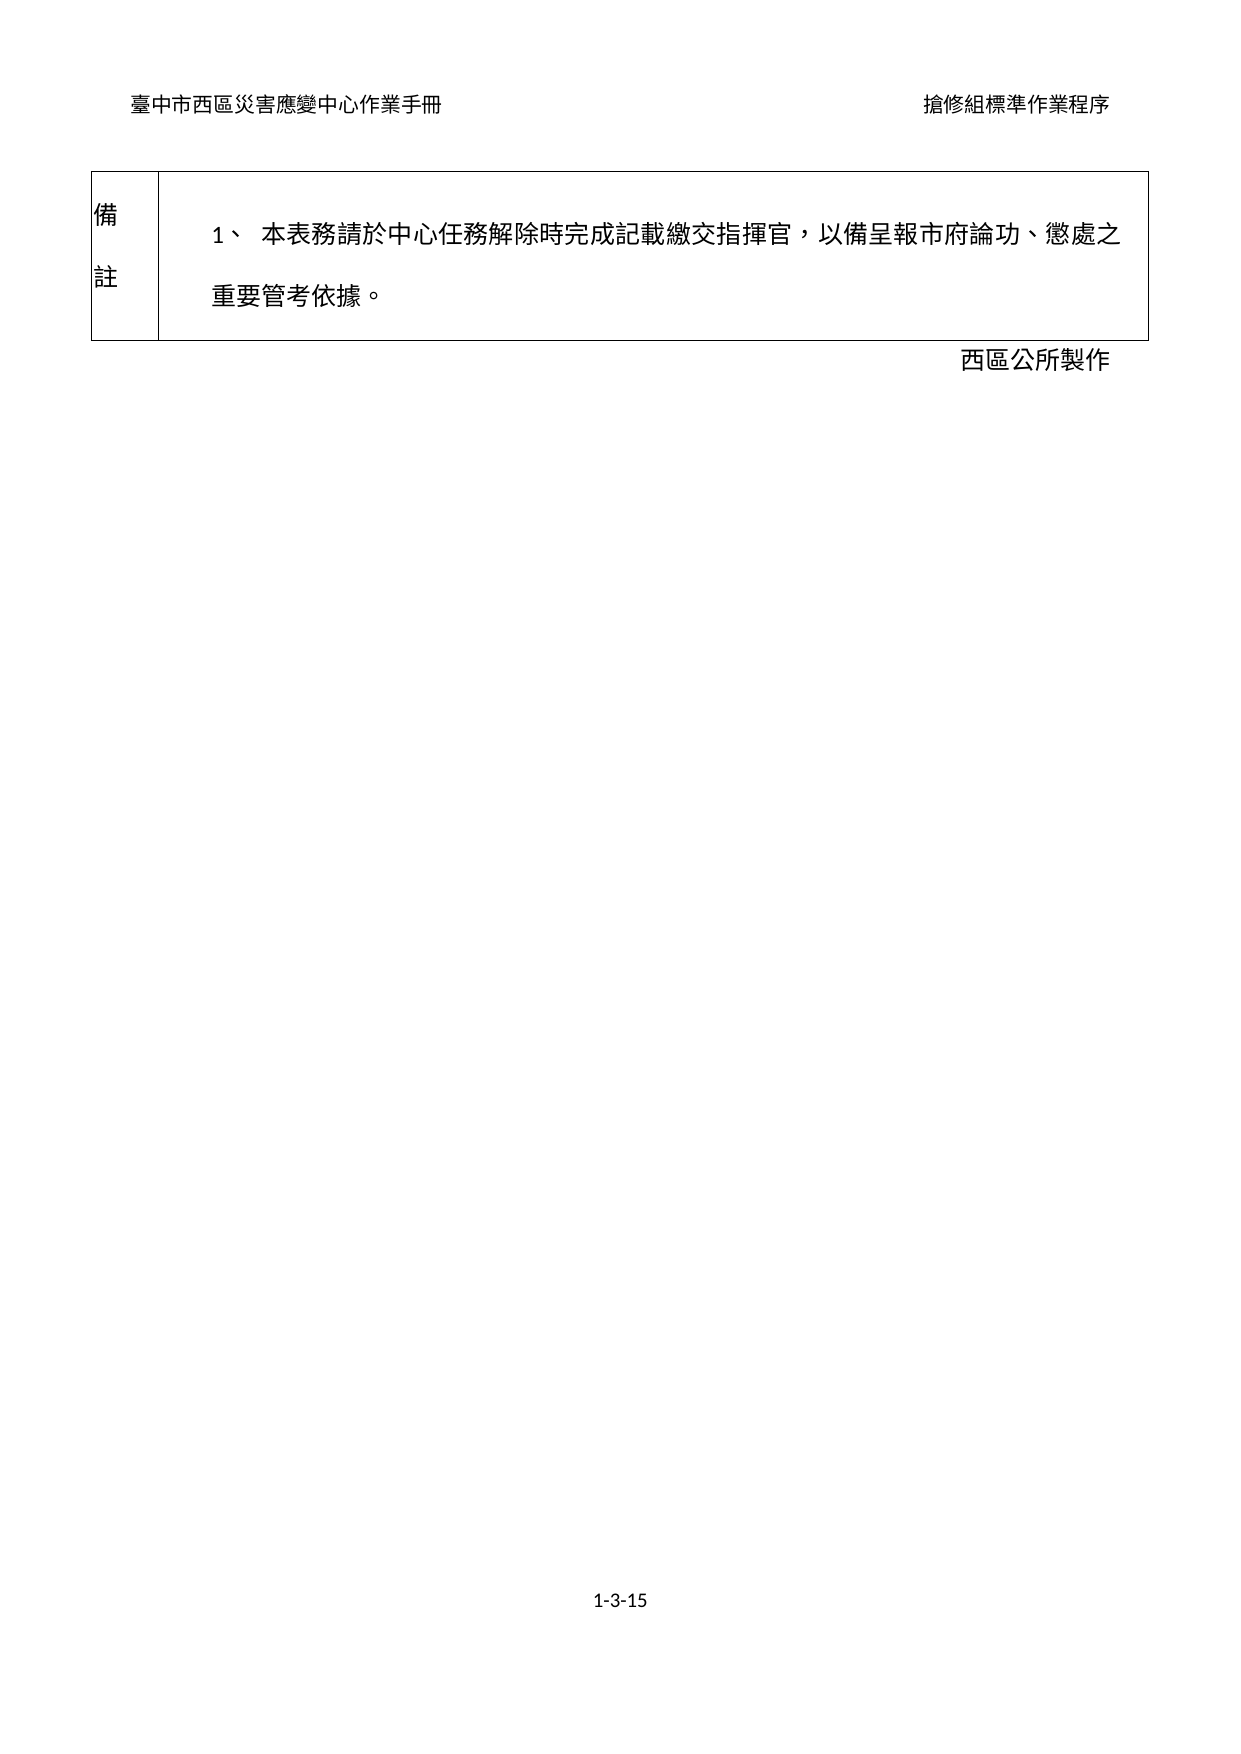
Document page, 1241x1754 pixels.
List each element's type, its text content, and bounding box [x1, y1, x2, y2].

table_cell 備 註 [92, 172, 158, 339]
table_cell 本表務請於中心任務解除時完成記載繳交指揮官，以備呈報市府論功、懲處之重要管考依據。 本表如未按規定填寫及繳交，相關責任之追究請自行負責。 [159, 172, 1148, 339]
text 西區公所製作 [130, 341, 1110, 377]
